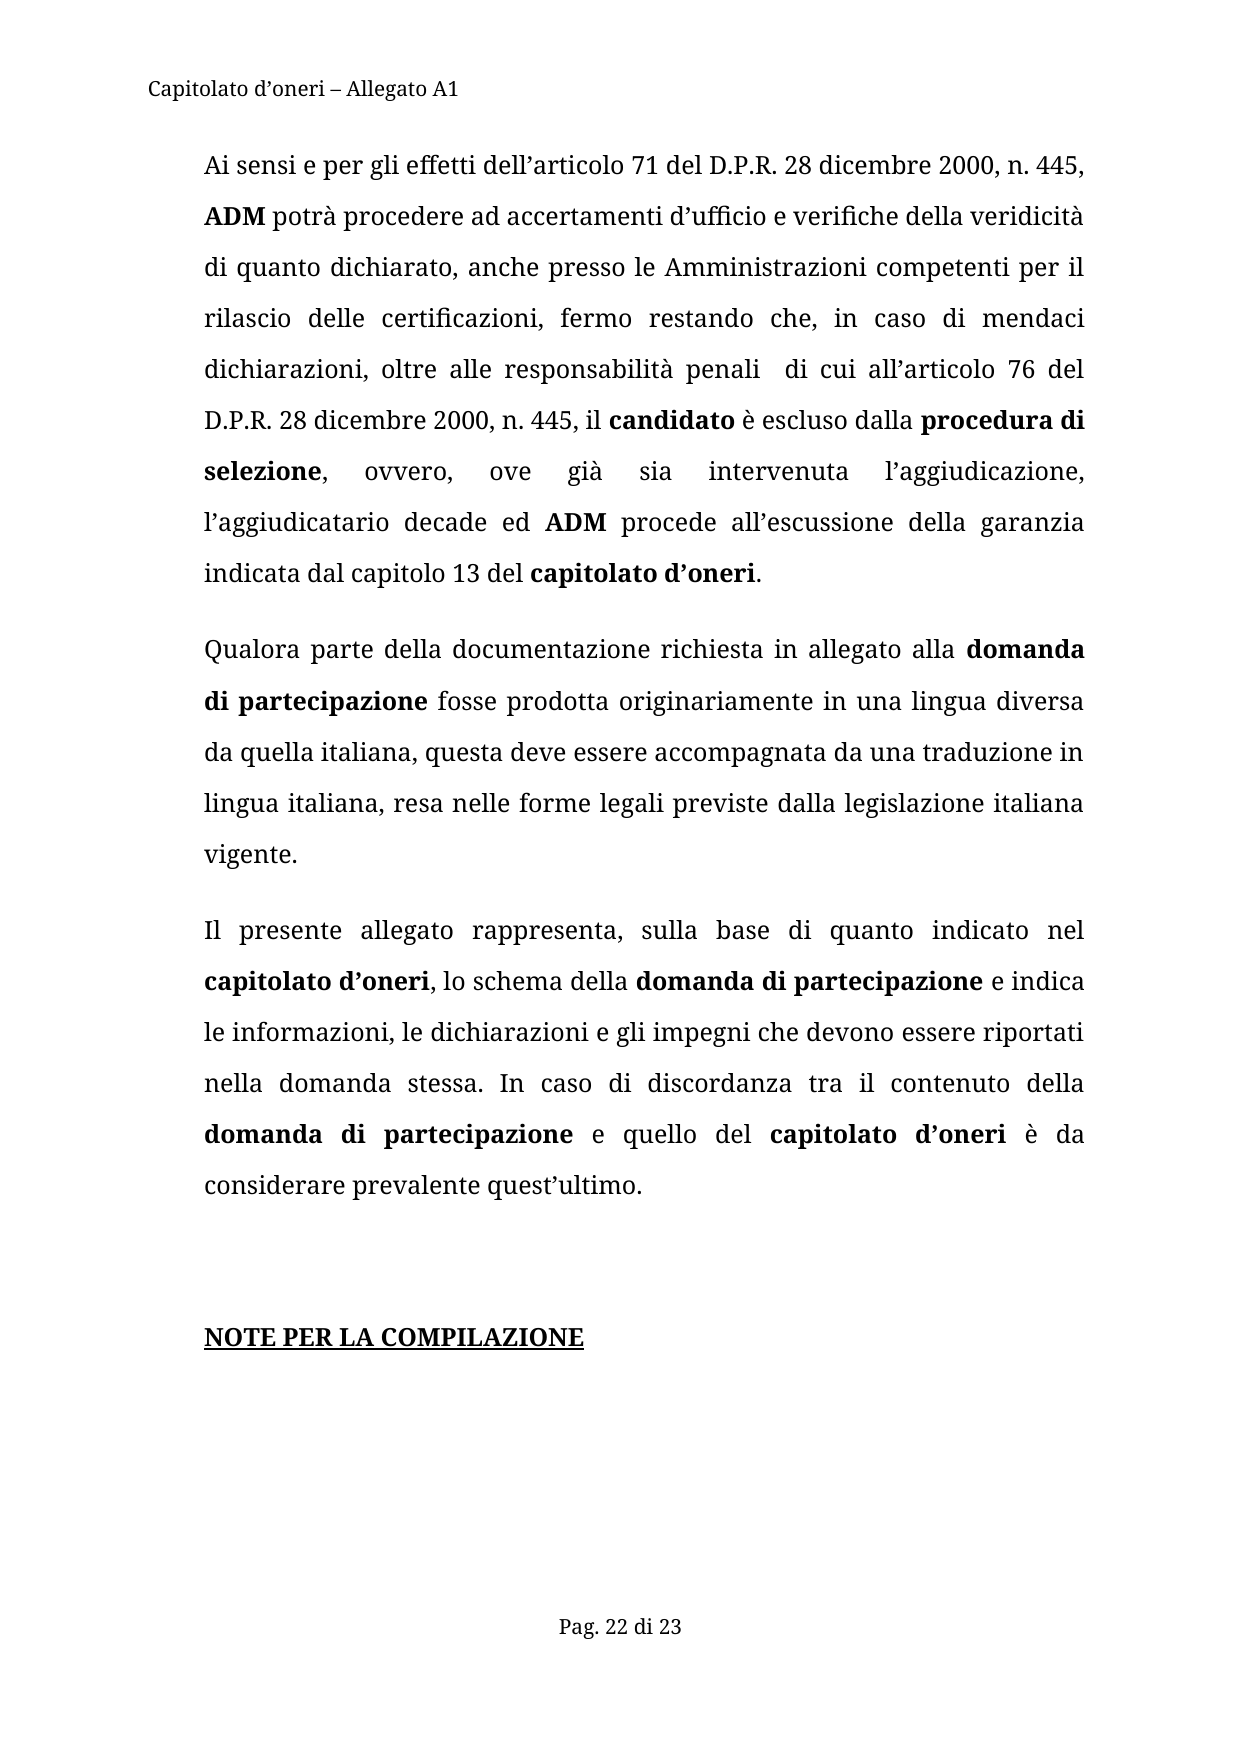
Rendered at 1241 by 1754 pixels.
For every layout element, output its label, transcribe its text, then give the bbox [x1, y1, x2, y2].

text NOTE PER LA COMPILAZIONE [204, 1319, 1026, 1354]
text Qualora parte della documentazione richiesta in allegato alla domanda di partecipazione fosse prodotta originariamente in una lingua diversa da quella italiana, questa deve essere accompagnata da una traduzione in lingua italiana, resa nelle forme legali previste dalla legislazione italiana vigente. [204, 632, 1085, 870]
text Ai sensi e per gli effetti dell’articolo 71 del D.P.R. 28 dicembre 2000, n. 445, ADM potrà procedere ad accertamenti d’ufficio e verifiche della veridicità di quanto dichiarato, anche presso le Amministrazioni competenti per il rilascio delle certificazioni, fermo restando che, in caso di mendaci dichiarazioni, oltre alle responsabilità penali di cui all’articolo 76 del D.P.R. 28 dicembre 2000, n. 445, il candidato è escluso dalla procedura di selezione, ovvero, ove già sia intervenuta l’aggiudicazione, l’aggiudicatario decade ed ADM procede all’escussione della garanzia indicata dal capitolo 13 del capitolato d’oneri. [204, 148, 1085, 590]
text Il presente allegato rappresenta, sulla base di quanto indicato nel capitolato d’oneri, lo schema della domanda di partecipazione e indica le informazioni, le dichiarazioni e gli impegni che devono essere riportati nella domanda stessa. In caso di discordanza tra il contenuto della domanda di partecipazione e quello del capitolato d’oneri è da considerare prevalente quest’ultimo. [204, 912, 1085, 1202]
